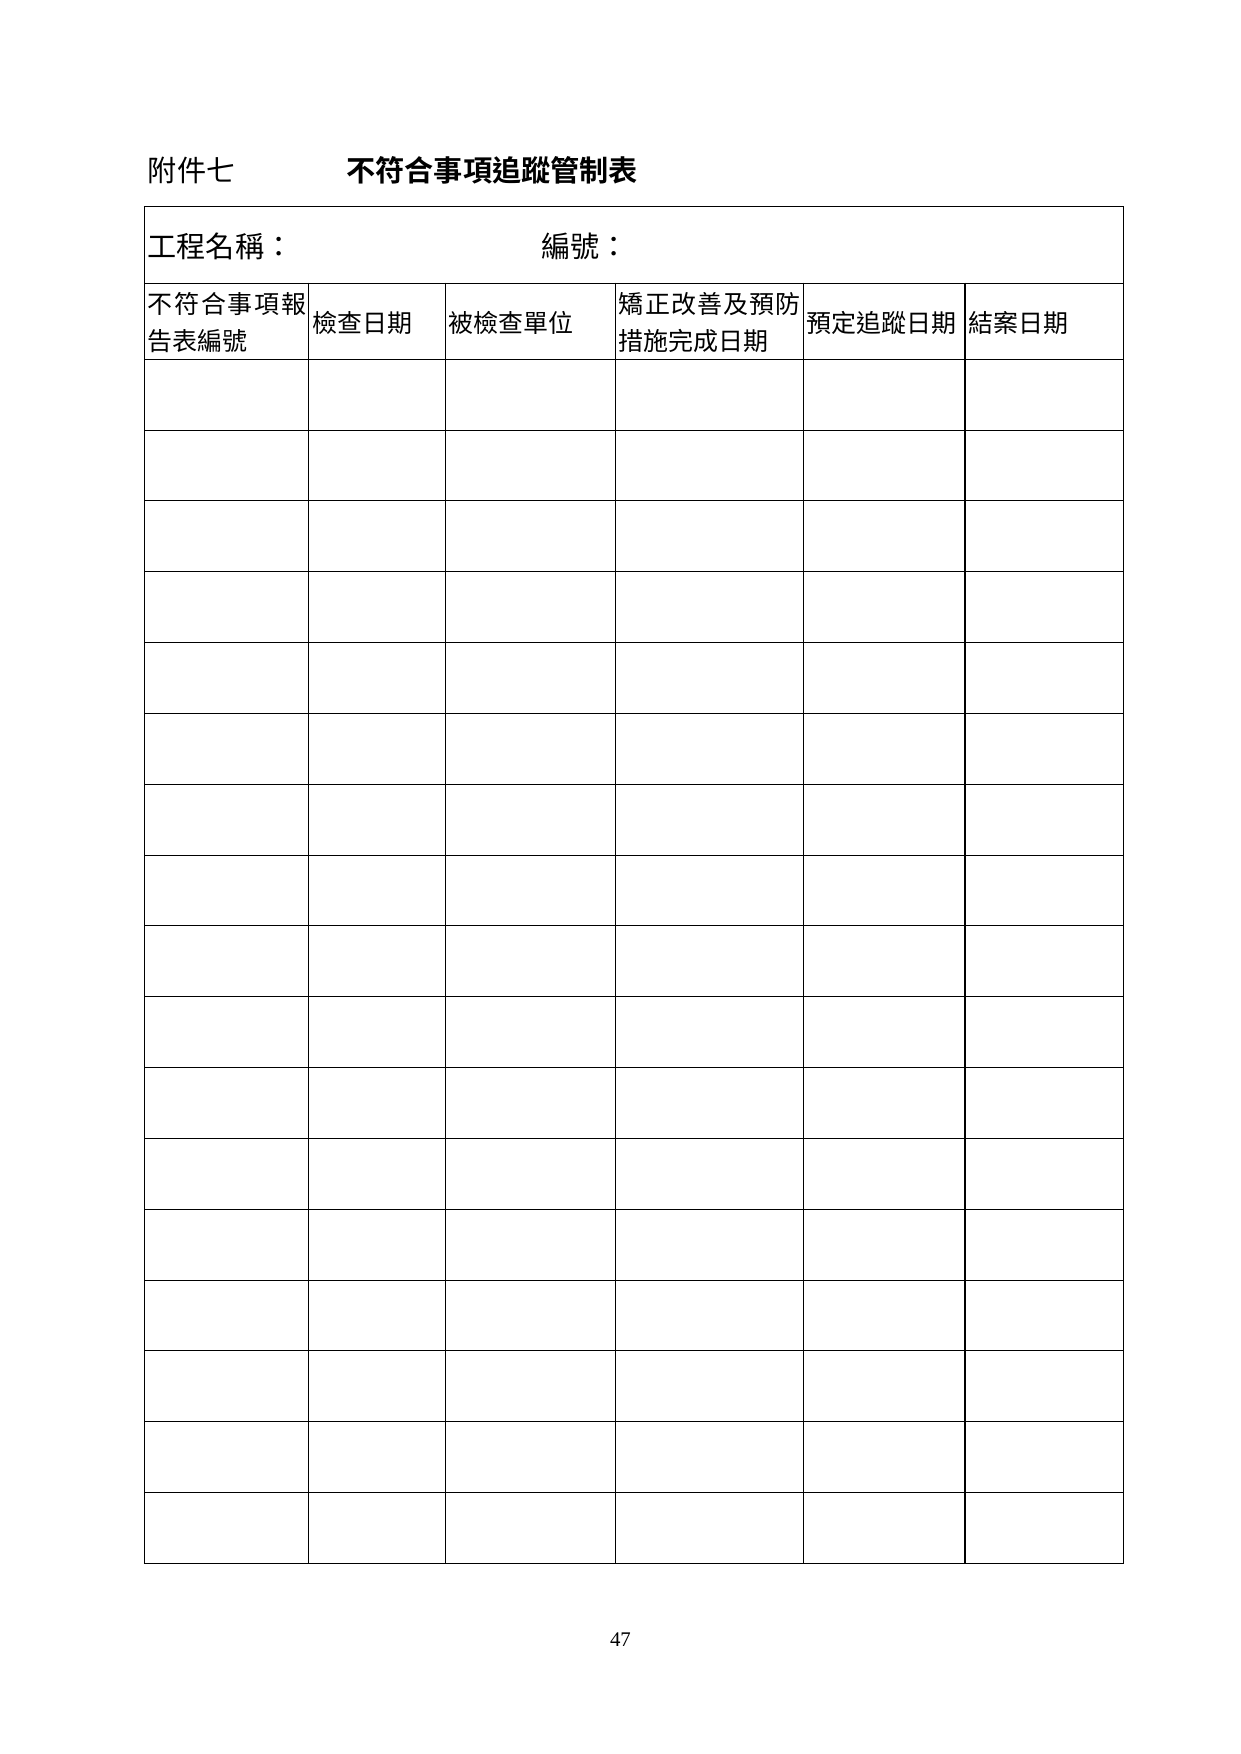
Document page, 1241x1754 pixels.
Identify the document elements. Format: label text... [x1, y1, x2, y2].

table_cell [966, 360, 1123, 429]
table_cell [616, 926, 803, 996]
table_cell [446, 1281, 615, 1350]
table_cell [804, 1068, 964, 1138]
table_cell [804, 1210, 964, 1279]
table_cell [966, 643, 1123, 713]
table_cell [616, 1139, 803, 1209]
table_header 工程名稱： 編號： [145, 207, 1123, 283]
table_cell [145, 1139, 308, 1209]
table_cell [309, 501, 445, 571]
table_cell [309, 643, 445, 713]
table_cell [804, 1139, 964, 1209]
table_cell [804, 1281, 964, 1350]
table_cell [145, 997, 308, 1067]
table_cell [145, 360, 308, 429]
table_cell [145, 572, 308, 642]
table_cell [309, 431, 445, 500]
table_cell [804, 1493, 964, 1563]
table_cell [446, 360, 615, 429]
table_cell [616, 501, 803, 571]
table_cell [804, 572, 964, 642]
table_cell [966, 997, 1123, 1067]
table_cell [446, 1139, 615, 1209]
table_cell [446, 1351, 615, 1421]
table_cell [145, 431, 308, 500]
table_cell [309, 1068, 445, 1138]
table_cell [145, 856, 308, 925]
table_cell [616, 714, 803, 784]
table_cell [966, 926, 1123, 996]
table_cell [616, 360, 803, 429]
table_cell [616, 643, 803, 713]
table_cell [616, 1422, 803, 1492]
table_cell [616, 431, 803, 500]
table_cell [966, 1281, 1123, 1350]
table_cell [309, 997, 445, 1067]
table_cell [309, 714, 445, 784]
table_cell [446, 785, 615, 854]
table_cell [804, 856, 964, 925]
table_cell [804, 926, 964, 996]
table_cell [616, 1493, 803, 1563]
table_cell [145, 1281, 308, 1350]
table_cell [446, 714, 615, 784]
table_cell [966, 785, 1123, 854]
table_cell [309, 926, 445, 996]
table_cell [309, 785, 445, 854]
table_cell [446, 1422, 615, 1492]
table_cell [966, 1068, 1123, 1138]
table_cell 不符合事項報告表編號 [145, 284, 308, 359]
table_cell [804, 501, 964, 571]
table_cell [145, 1351, 308, 1421]
table_cell [309, 1422, 445, 1492]
table_cell [804, 997, 964, 1067]
table_cell [446, 926, 615, 996]
table_cell [309, 856, 445, 925]
table_cell [804, 360, 964, 429]
text 附件七 不符合事項追蹤管制表 [148, 131, 1092, 206]
table_cell [616, 1281, 803, 1350]
table_cell [446, 856, 615, 925]
table_cell [446, 501, 615, 571]
table_cell [616, 1068, 803, 1138]
table_cell [804, 1422, 964, 1492]
table_cell 矯正改善及預防措施完成日期 [616, 284, 803, 359]
table_cell 檢查日期 [309, 284, 445, 359]
table_cell [309, 360, 445, 429]
table_cell [966, 1422, 1123, 1492]
table_cell [966, 501, 1123, 571]
table_cell [145, 785, 308, 854]
table_cell [616, 572, 803, 642]
table_cell [966, 431, 1123, 500]
table_cell [145, 1422, 308, 1492]
table_cell [616, 997, 803, 1067]
table_cell [616, 785, 803, 854]
table_cell 被檢查單位 [446, 284, 615, 359]
table_cell [446, 1493, 615, 1563]
table_cell [446, 997, 615, 1067]
table_cell [966, 1351, 1123, 1421]
table_cell [145, 926, 308, 996]
table_cell [446, 572, 615, 642]
table_cell [616, 856, 803, 925]
table_cell [145, 1068, 308, 1138]
table_cell [804, 431, 964, 500]
table_cell [804, 785, 964, 854]
table_cell [309, 1210, 445, 1279]
table_cell [804, 1351, 964, 1421]
table_cell [145, 1210, 308, 1279]
table_cell [145, 643, 308, 713]
table_cell [446, 643, 615, 713]
table_cell [966, 1493, 1123, 1563]
table_cell 結案日期 [966, 284, 1123, 359]
table_cell [309, 1493, 445, 1563]
table_cell [804, 714, 964, 784]
table_cell [309, 572, 445, 642]
table_cell [309, 1281, 445, 1350]
table_cell [446, 1068, 615, 1138]
table_cell [145, 501, 308, 571]
table_cell [966, 714, 1123, 784]
table_cell [309, 1351, 445, 1421]
table_cell [145, 714, 308, 784]
table_cell [446, 431, 615, 500]
table_cell [309, 1139, 445, 1209]
table_cell [145, 1493, 308, 1563]
table_cell [966, 1139, 1123, 1209]
table_cell [804, 643, 964, 713]
table_cell [446, 1210, 615, 1279]
table_cell [966, 856, 1123, 925]
table_cell [966, 1210, 1123, 1279]
table_cell [616, 1351, 803, 1421]
table_cell [966, 572, 1123, 642]
table_cell [616, 1210, 803, 1279]
table_cell 預定追蹤日期 [804, 284, 964, 359]
